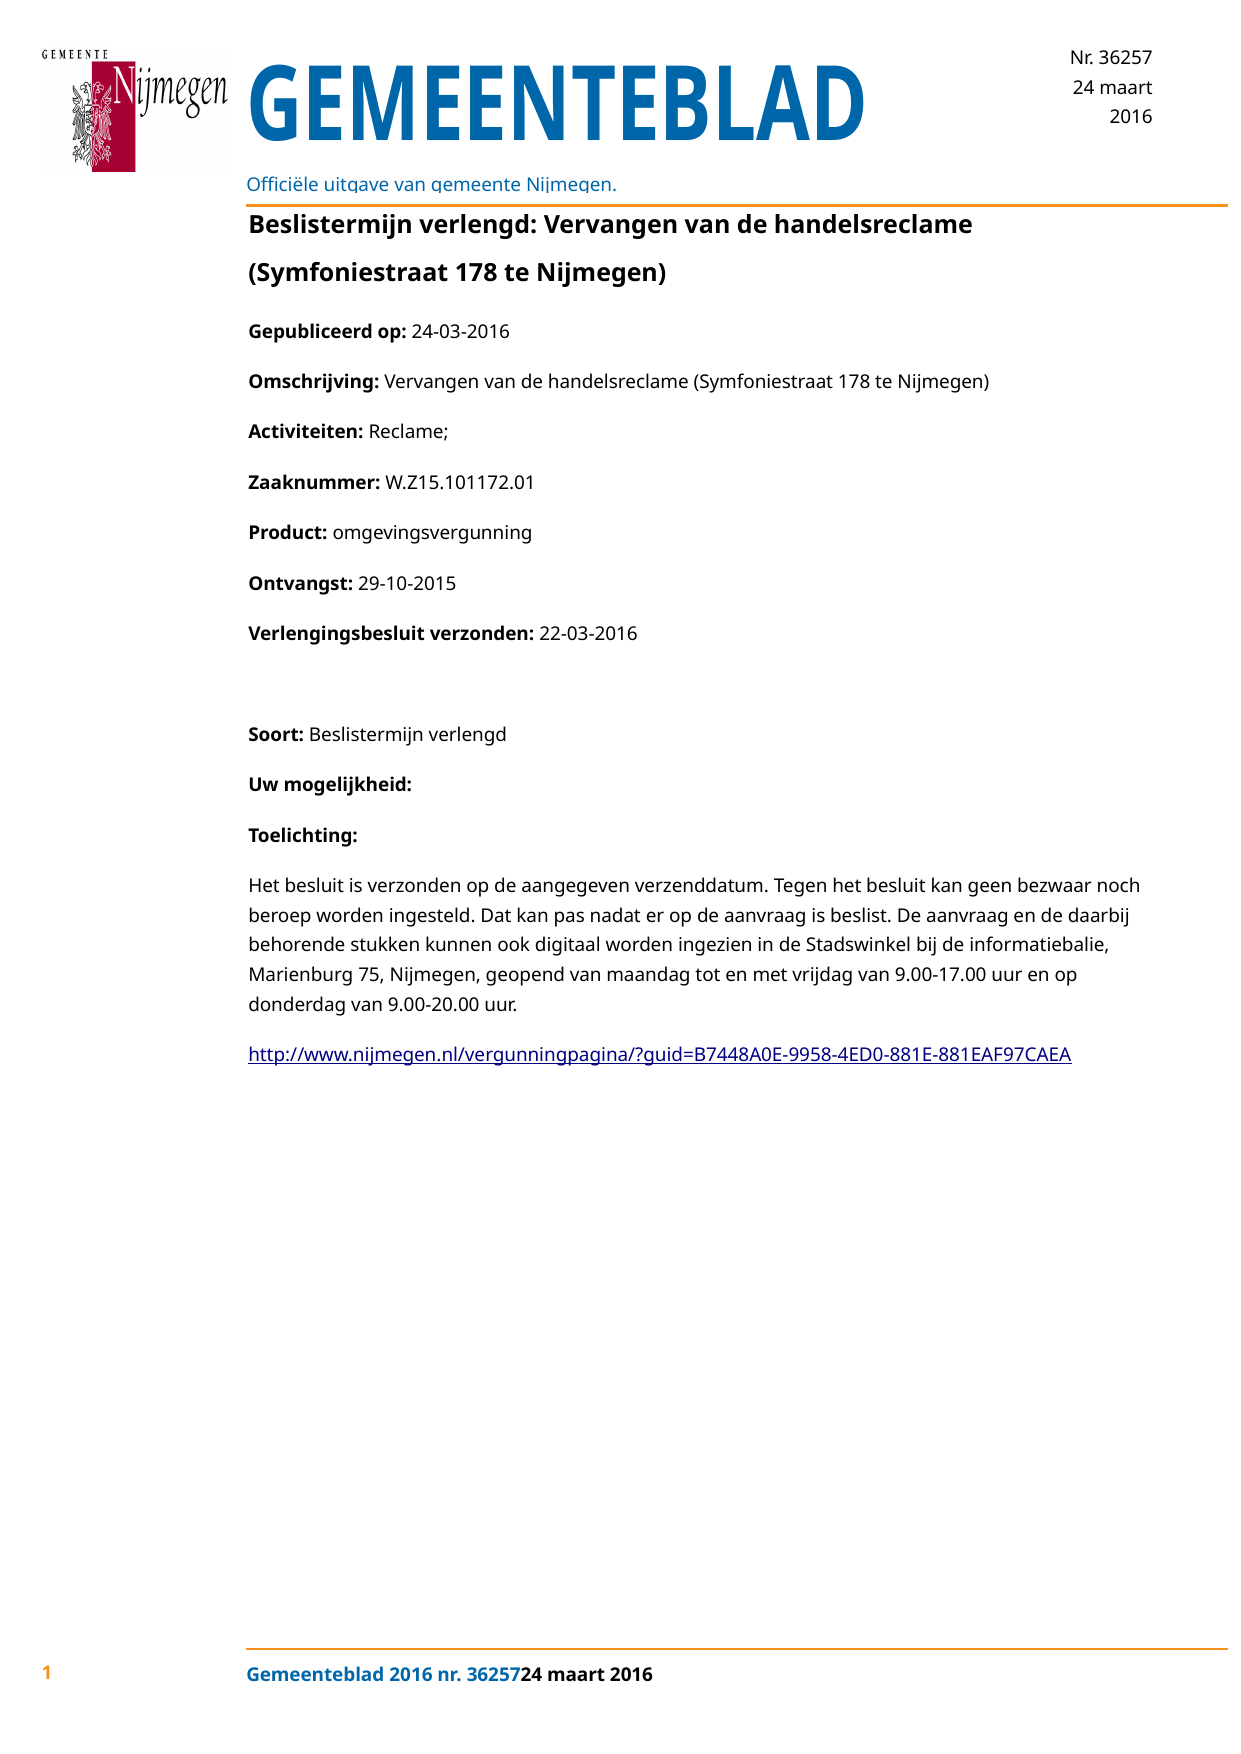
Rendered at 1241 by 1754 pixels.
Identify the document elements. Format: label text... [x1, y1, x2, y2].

picture [41, 47, 231, 172]
text Het besluit is verzonden op de aangegeven verzenddatum. Tegen het besluit kan geen bezwaar noch beroep worden ingesteld. Dat kan pas nadat er op de aanvraag is beslist. De aanvraag en de daarbij behorende stukken kunnen ook digitaal worden ingezien in de Stadswinkel bij de informatiebalie, Marienburg 75, Nijmegen, geopend van maandag tot en met vrijdag van 9.00-17.00 uur en op donderdag van 9.00-20.00 uur. [248, 872, 1152, 1017]
text Toelichting: [248, 822, 1152, 848]
text Gepubliceerd op: 24-03-2016 [248, 318, 1152, 344]
text Soort: Beslistermijn verlengd [248, 721, 1152, 747]
text Ontvangst: 29-10-2015 [248, 570, 1152, 596]
text Uw mogelijkheid: [248, 772, 1152, 797]
text Zaaknummer: W.Z15.101172.01 [248, 469, 1152, 495]
text Verlengingsbesluit verzonden: 22-03-2016 [248, 620, 1152, 646]
text Activiteiten: Reclame; [248, 419, 1152, 444]
text Beslistermijn verlengd: Vervangen van de handelsreclame (Symfoniestraat 178 te Nijmegen) [248, 207, 1152, 288]
text Product: omgevingsvergunning [248, 519, 1152, 545]
text http://www.nijmegen.nl/vergunningpagina/?guid=B7448A0E-9958-4ED0-881E-881EAF97CAEA [248, 1041, 1152, 1067]
text Omschrijving: Vervangen van de handelsreclame (Symfoniestraat 178 te Nijmegen) [248, 368, 1152, 394]
